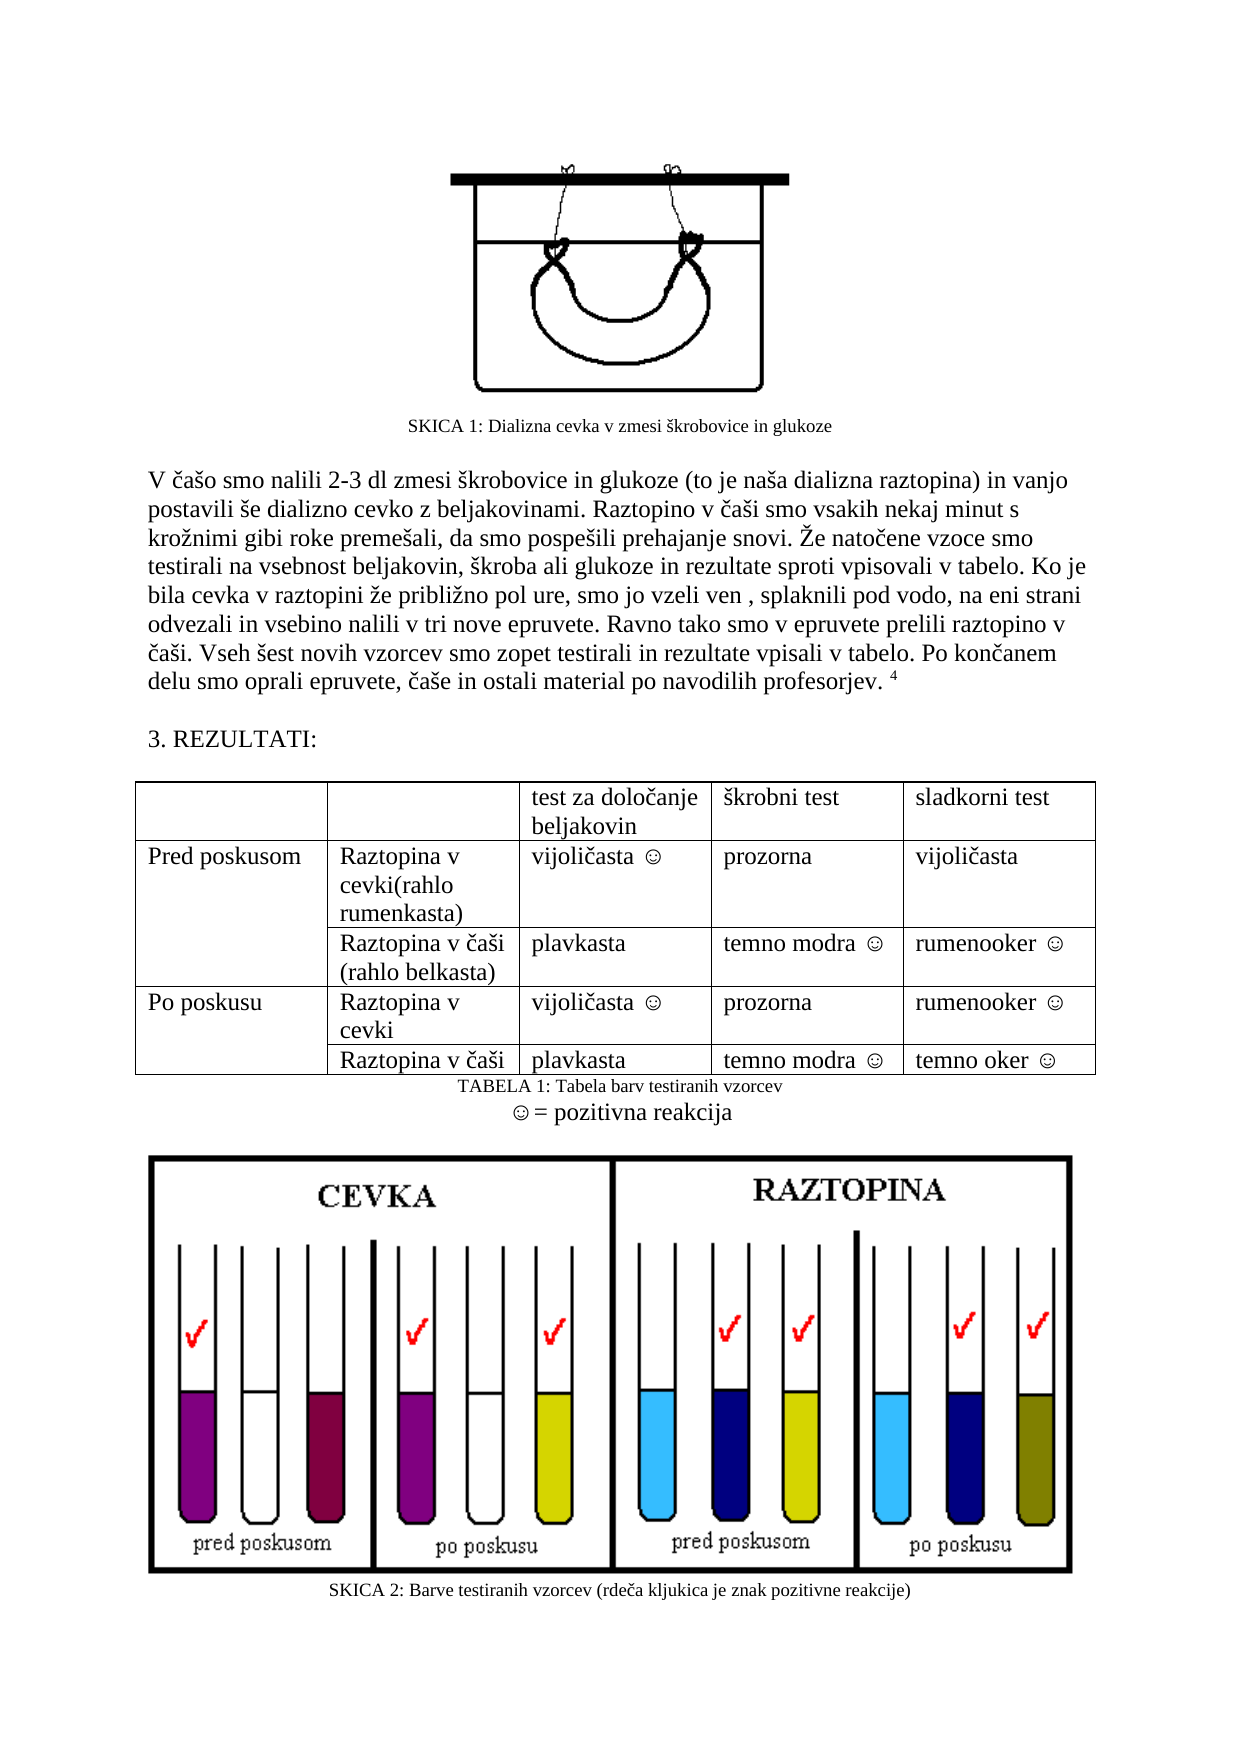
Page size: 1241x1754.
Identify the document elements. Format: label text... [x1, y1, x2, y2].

table_header sladkorni test [904, 783, 1095, 840]
table_cell vijoličasta ☺ [520, 841, 711, 927]
table_header škrobni test [712, 783, 903, 840]
table_cell Pred poskusom [136, 841, 327, 986]
table_header [328, 783, 519, 840]
table_cell temno modra ☺ [712, 1045, 903, 1074]
text SKICA 2: Barve testiranih vzorcev (rdeča kljukica je znak pozitivne reakcije) [148, 1579, 1093, 1601]
table_cell Raztopina v cevki [328, 987, 519, 1044]
table_cell vijoličasta ☺ [520, 987, 711, 1044]
table_cell vijoličasta [904, 841, 1095, 927]
text ☺= pozitivna reakcija [148, 1097, 1093, 1126]
picture [147, 1154, 1079, 1580]
table_cell prozorna [712, 841, 903, 927]
table_header test za določanje beljakovin [520, 783, 711, 840]
text SKICA 1: Dializna cevka v zmesi škrobovice in glukoze [148, 415, 1093, 436]
table_cell temno modra ☺ [712, 928, 903, 986]
table_cell Raztopina v čaši [328, 1045, 519, 1074]
table_cell Raztopina v cevki(rahlo rumenkasta) [328, 841, 519, 927]
picture [436, 147, 804, 415]
table_cell Po poskusu [136, 987, 327, 1074]
table_cell plavkasta [520, 928, 711, 986]
table_cell Raztopina v čaši (rahlo belkasta) [328, 928, 519, 986]
text TABELA 1: Tabela barv testiranih vzorcev [148, 1075, 1093, 1097]
table_cell temno oker ☺ [904, 1045, 1095, 1074]
table_cell rumenooker ☺ [904, 928, 1095, 986]
text V čašo smo nalili 2-3 dl zmesi škrobovice in glukoze (to je naša dializna raztopina) in vanjo postavili še dializno cevko z beljakovinami. Raztopino v čaši smo vsakih nekaj minut s krožnimi gibi roke premešali, da smo pospešili prehajanje snovi. Že natočene vzoce smo testirali na vsebnost beljakovin, škroba ali glukoze in rezultate sproti vpisovali v tabelo. Ko je bila cevka v raztopini že približno pol ure, smo jo vzeli ven , splaknili pod vodo, na eni strani odvezali in vsebino nalili v tri nove epruvete. Ravno tako smo v epruvete prelili raztopino v čaši. Vseh šest novih vzorcev smo zopet testirali in rezultate vpisali v tabelo. Po končanem delu smo oprali epruvete, čaše in ostali material po navodilih profesorjev. 4 [148, 465, 1093, 695]
table_cell plavkasta [520, 1045, 711, 1074]
text 3. REZULTATI: [148, 724, 1093, 753]
table_cell rumenooker ☺ [904, 987, 1095, 1044]
table_cell prozorna [712, 987, 903, 1044]
table_header [136, 783, 327, 840]
